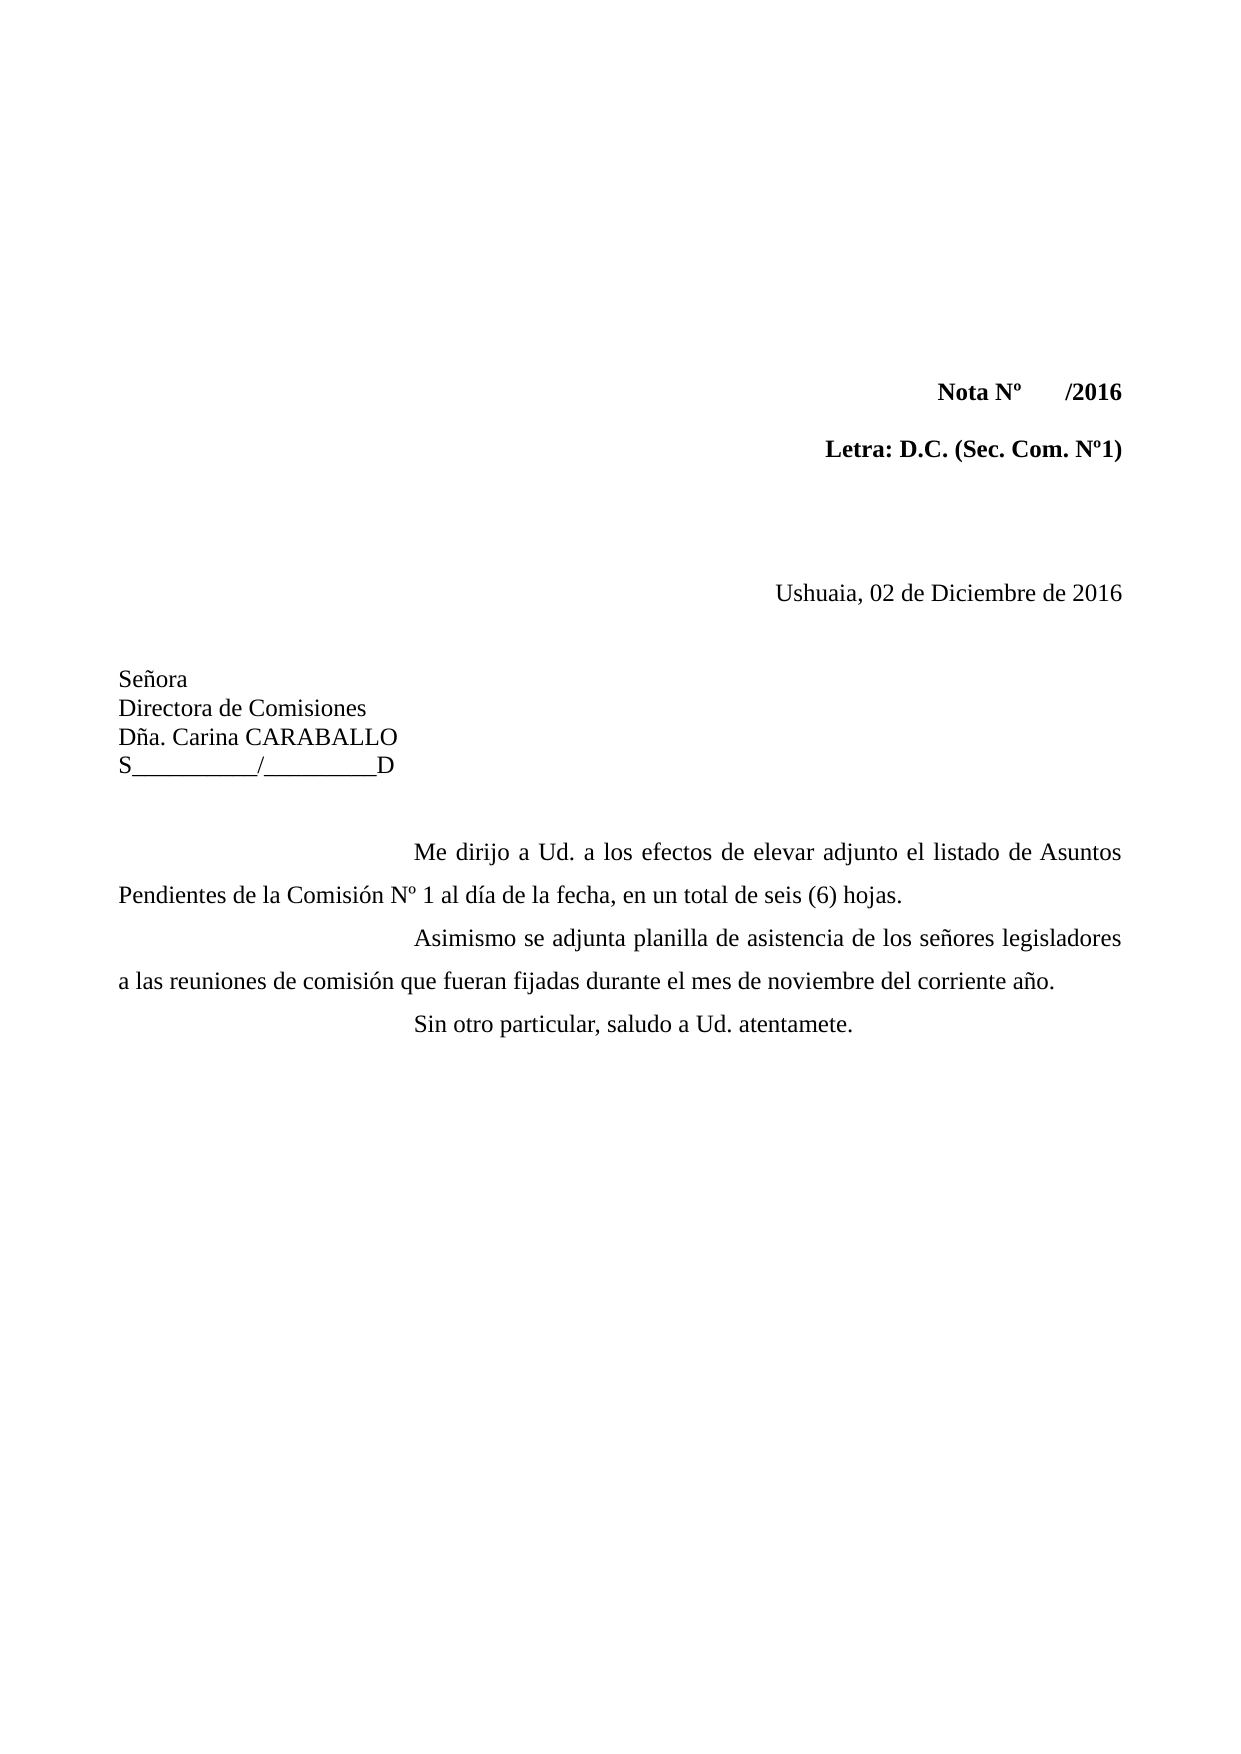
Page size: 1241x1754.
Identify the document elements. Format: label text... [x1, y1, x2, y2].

text Directora de Comisiones [118, 693, 1122, 722]
text Nota Nº /2016 [118, 377, 1122, 406]
text Sin otro particular, saludo a Ud. atentamete. [118, 1009, 1122, 1038]
text Letra: D.C. (Sec. Com. Nº1) [118, 434, 1122, 463]
text Señora [118, 664, 1122, 693]
text Me dirijo a Ud. a los efectos de elevar adjunto el listado de Asuntos Pendientes de la Comisión Nº 1 al día de la fecha, en un total de seis (6) hojas. [118, 837, 1122, 909]
text S__________/_________D [118, 751, 1122, 779]
text Ushuaia, 02 de Diciembre de 2016 [118, 578, 1122, 607]
text Asimismo se adjunta planilla de asistencia de los señores legisladores a las reuniones de comisión que fueran fijadas durante el mes de noviembre del corriente año. [118, 923, 1122, 995]
text Dña. Carina CARABALLO [118, 722, 1122, 751]
